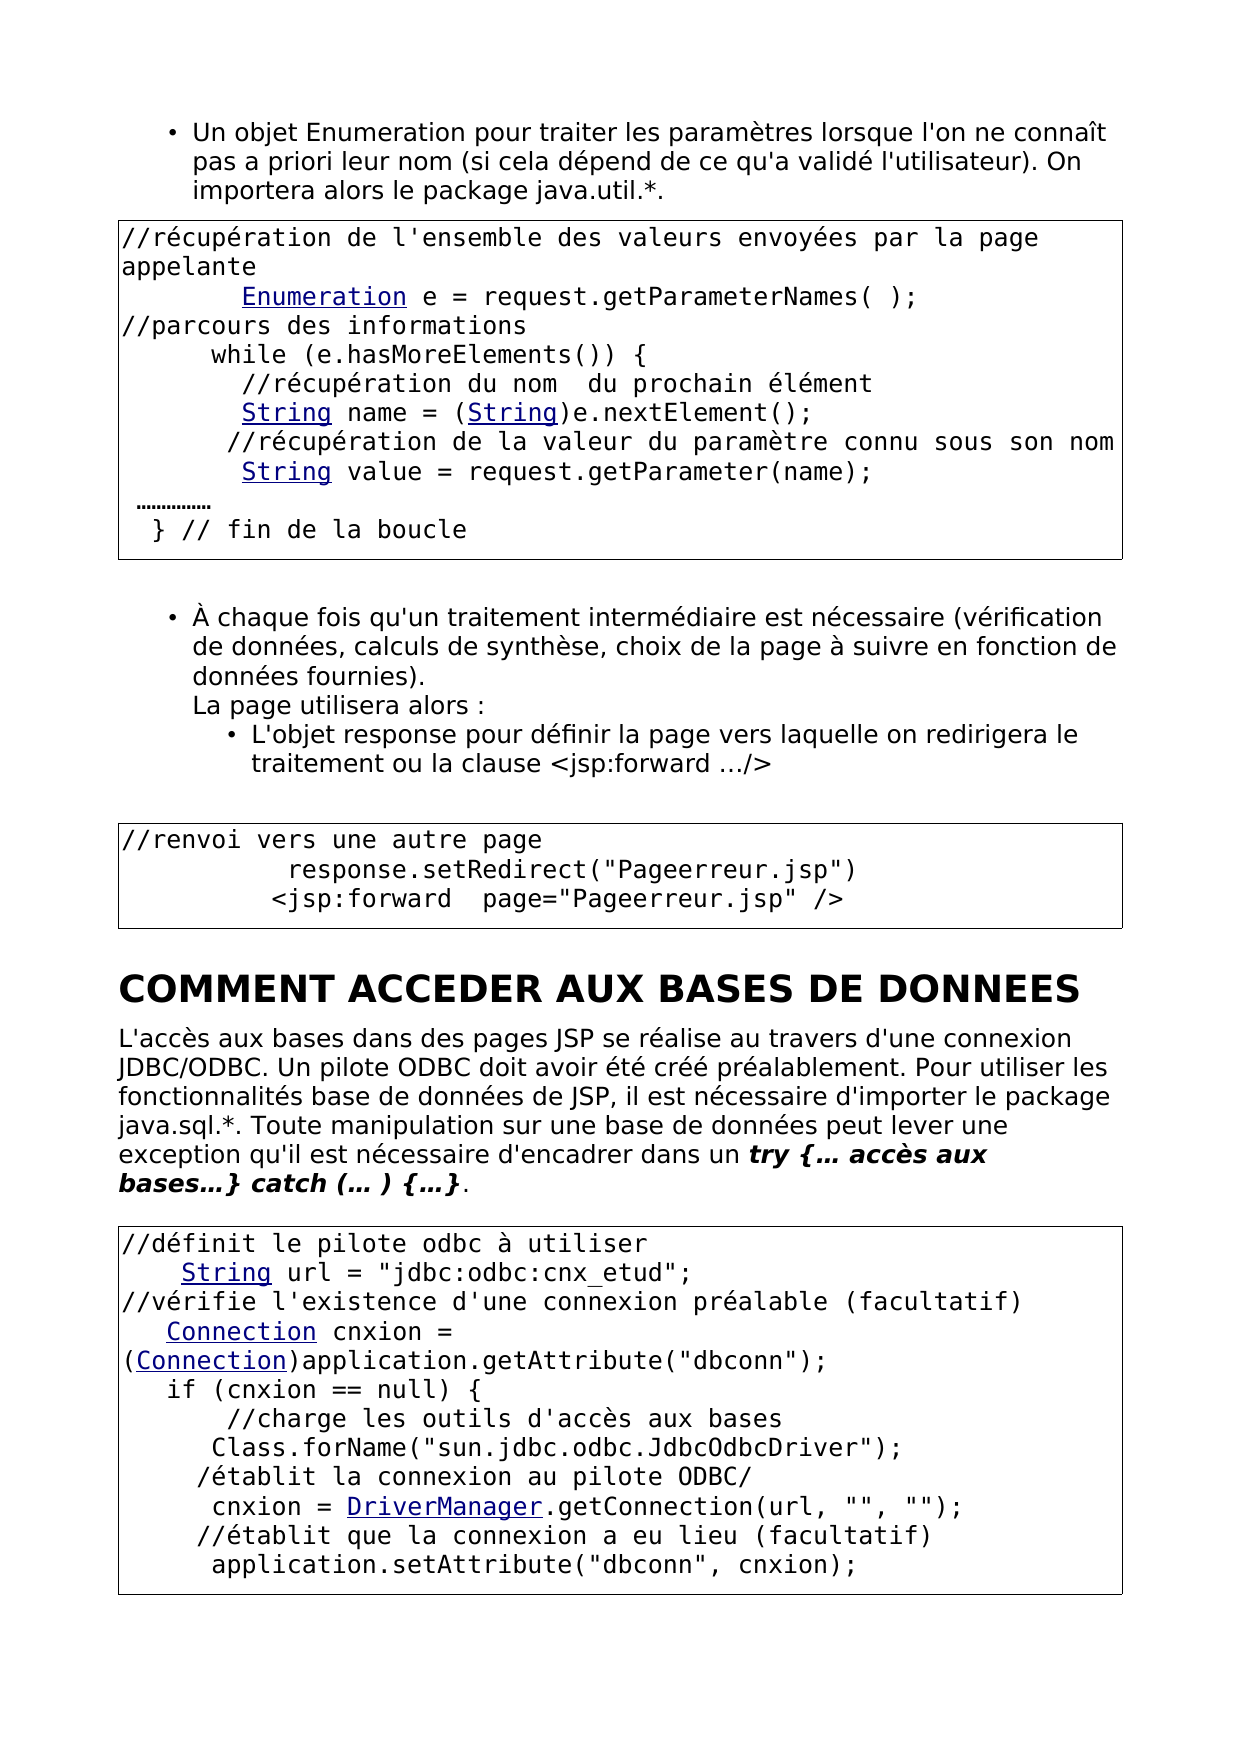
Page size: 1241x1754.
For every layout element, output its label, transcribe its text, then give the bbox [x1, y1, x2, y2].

table_header //renvoi vers une autre page response.setRedirect("Pageerreur.jsp") <jsp:forward page="Pageerreur.jsp" /> [119, 824, 1122, 928]
list À chaque fois qu'un traitement intermédiaire est nécessaire (vérification de données, calculs de synthèse, choix de la page à suivre en fonction de données fournies). La page utilisera alors : [177, 603, 1122, 720]
text L'accès aux bases dans des pages JSP se réalise au travers d'une connexion JDBC/ODBC. Un pilote ODBC doit avoir été créé préalablement. Pour utiliser les fonctionnalités base de données de JSP, il est nécessaire d'importer le package java.sql.*. Toute manipulation sur une base de données peut lever une exception qu'il est nécessaire d'encadrer dans un try {… accès aux bases…} catch (… ) {…}. [118, 1024, 1122, 1199]
table_header //définit le pilote odbc à utiliser String url = "jdbc:odbc:cnx_etud"; //vérifie l'existence d'une connexion préalable (facultatif) Connection cnxion = (Connection)application.getAttribute("dbconn"); if (cnxion == null) { //charge les outils d'accès aux bases Class.forName("sun.jdbc.odbc.JdbcOdbcDriver"); /établit la connexion au pilote ODBC/ cnxion = DriverManager.getConnection(url, "", ""); //établit que la connexion a eu lieu (facultatif) application.setAttribute("dbconn", cnxion); [119, 1227, 1122, 1594]
list L'objet response pour définir la page vers laquelle on redirigera le traitement ou la clause <jsp:forward …/> [236, 720, 1122, 778]
table_header //récupération de l'ensemble des valeurs envoyées par la page appelante Enumeration e = request.getParameterNames( ); //parcours des informations while (e.hasMoreElements()) { //récupération du nom du prochain élément String name = (String)e.nextElement(); //récupération de la valeur du paramètre connu sous son nom String value = request.getParameter(name); …………… } // fin de la boucle [119, 221, 1122, 559]
subtitle COMMENT ACCEDER AUX BASES DE DONNEES [118, 968, 1122, 1011]
list Un objet Enumeration pour traiter les paramètres lorsque l'on ne connaît pas a priori leur nom (si cela dépend de ce qu'a validé l'utilisateur). On importera alors le package java.util.*. [177, 118, 1122, 206]
